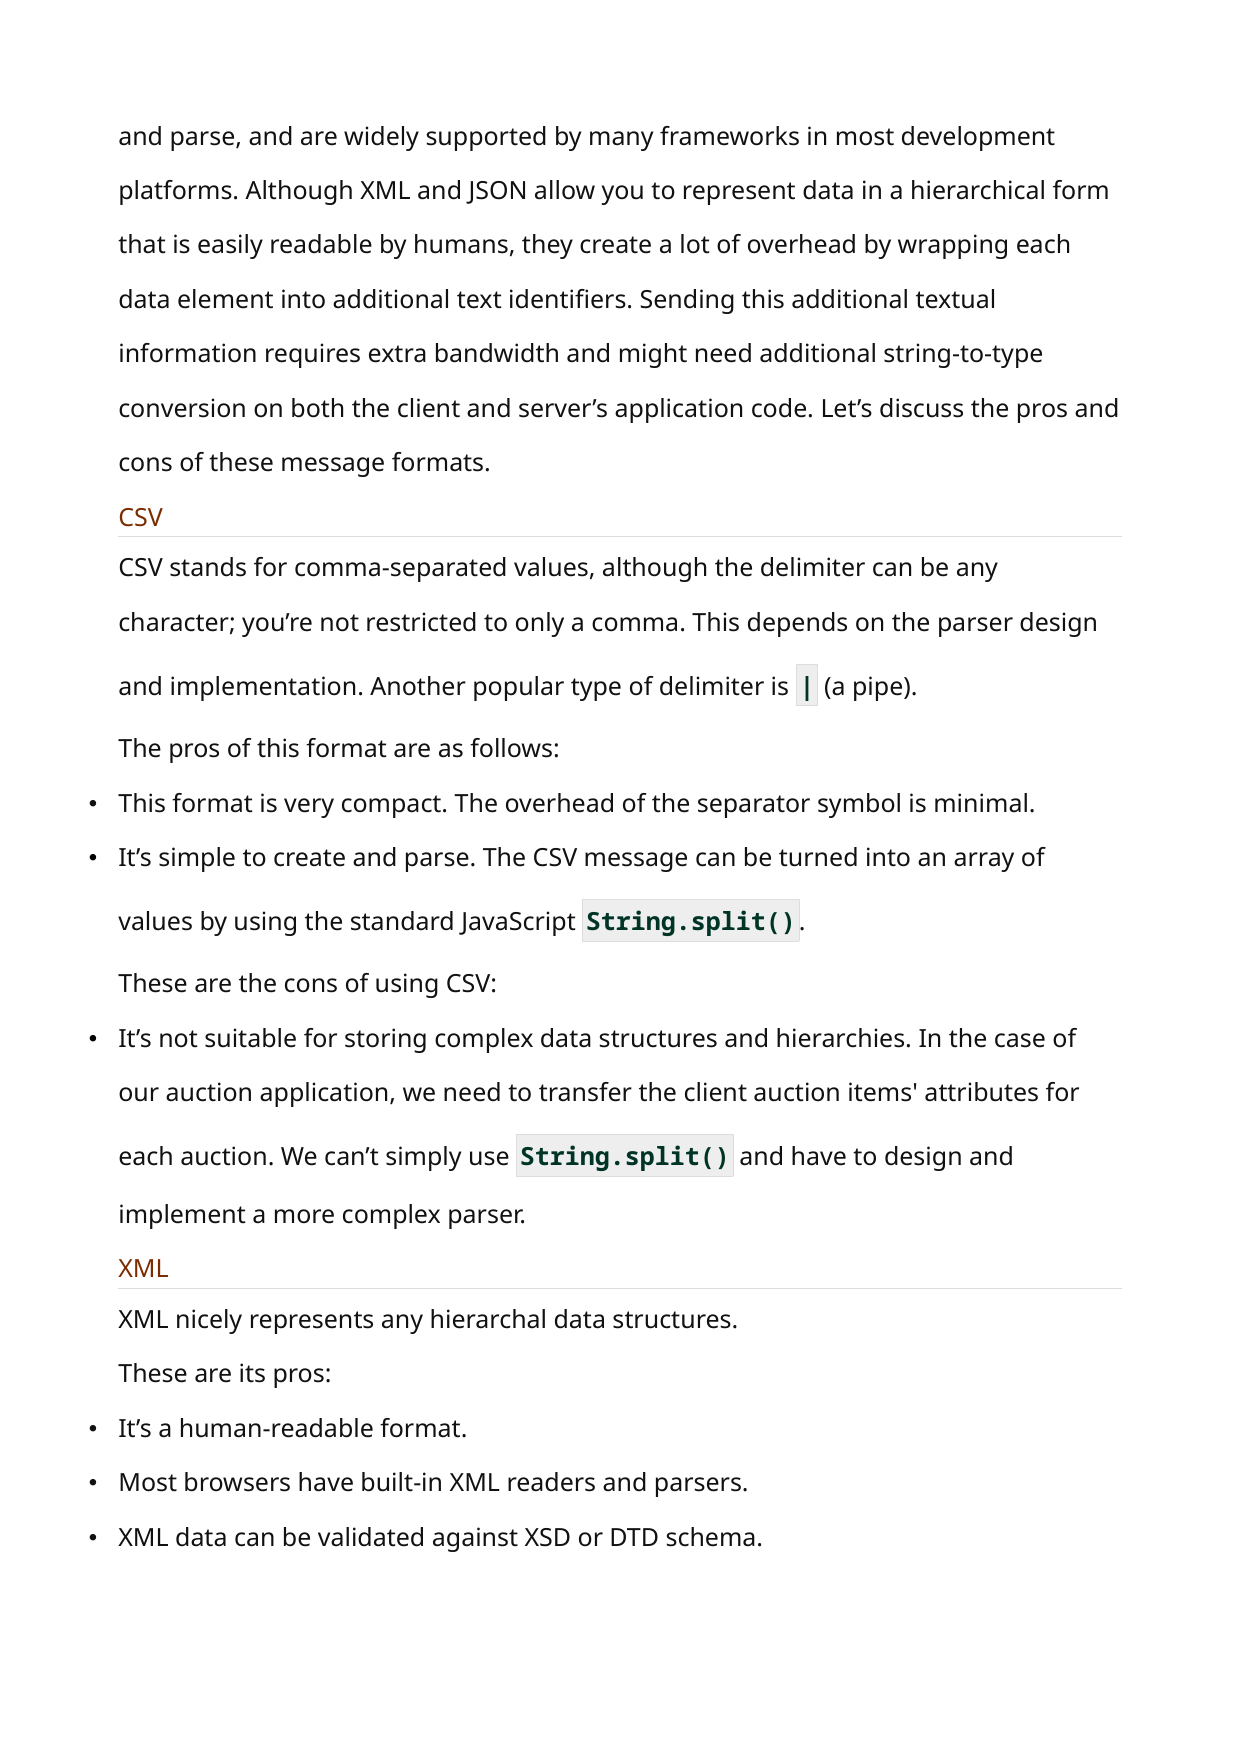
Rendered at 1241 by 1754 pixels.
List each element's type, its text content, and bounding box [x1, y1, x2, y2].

text and parse, and are widely supported by many frameworks in most development platforms. Although XML and JSON allow you to represent data in a hierarchical form that is easily readable by humans, they create a lot of overhead by wrapping each data element into additional text identifiers. Sending this additional textual information requires extra bandwidth and might need additional string-to-type conversion on both the client and server’s application code. Let’s discuss the pros and cons of these message formats. [118, 118, 1122, 479]
list XML data can be validated against XSD or DTD schema. [118, 1519, 1122, 1553]
text These are its pros: [118, 1356, 1122, 1390]
text XML nicely represents any hierarchal data structures. [118, 1301, 1122, 1335]
list It’s simple to create and parse. The CSV message can be turned into an array of values by using the standard JavaScript String.split(). [118, 840, 1122, 941]
subtitle CSV [118, 499, 1122, 536]
list This format is very compact. The overhead of the separator symbol is minimal. [118, 785, 1122, 819]
list It’s a human-readable format. [118, 1410, 1122, 1444]
list Most browsers have built-in XML readers and parsers. [118, 1465, 1122, 1499]
list It’s not suitable for storing complex data structures and hierarchies. In the case of our auction application, we need to transfer the client auction items' attributes for each auction. We can’t simply use String.split() and have to design and implement a more complex parser. [118, 1020, 1122, 1230]
text The pros of this format are as follows: [118, 731, 1122, 765]
text These are the cons of using CSV: [118, 966, 1122, 1000]
text CSV stands for comma-separated values, although the delimiter can be any character; you’re not restricted to only a comma. This depends on the parser design and implementation. Another popular type of delimiter is | (a pipe). [118, 550, 1122, 706]
subtitle XML [118, 1251, 1122, 1288]
